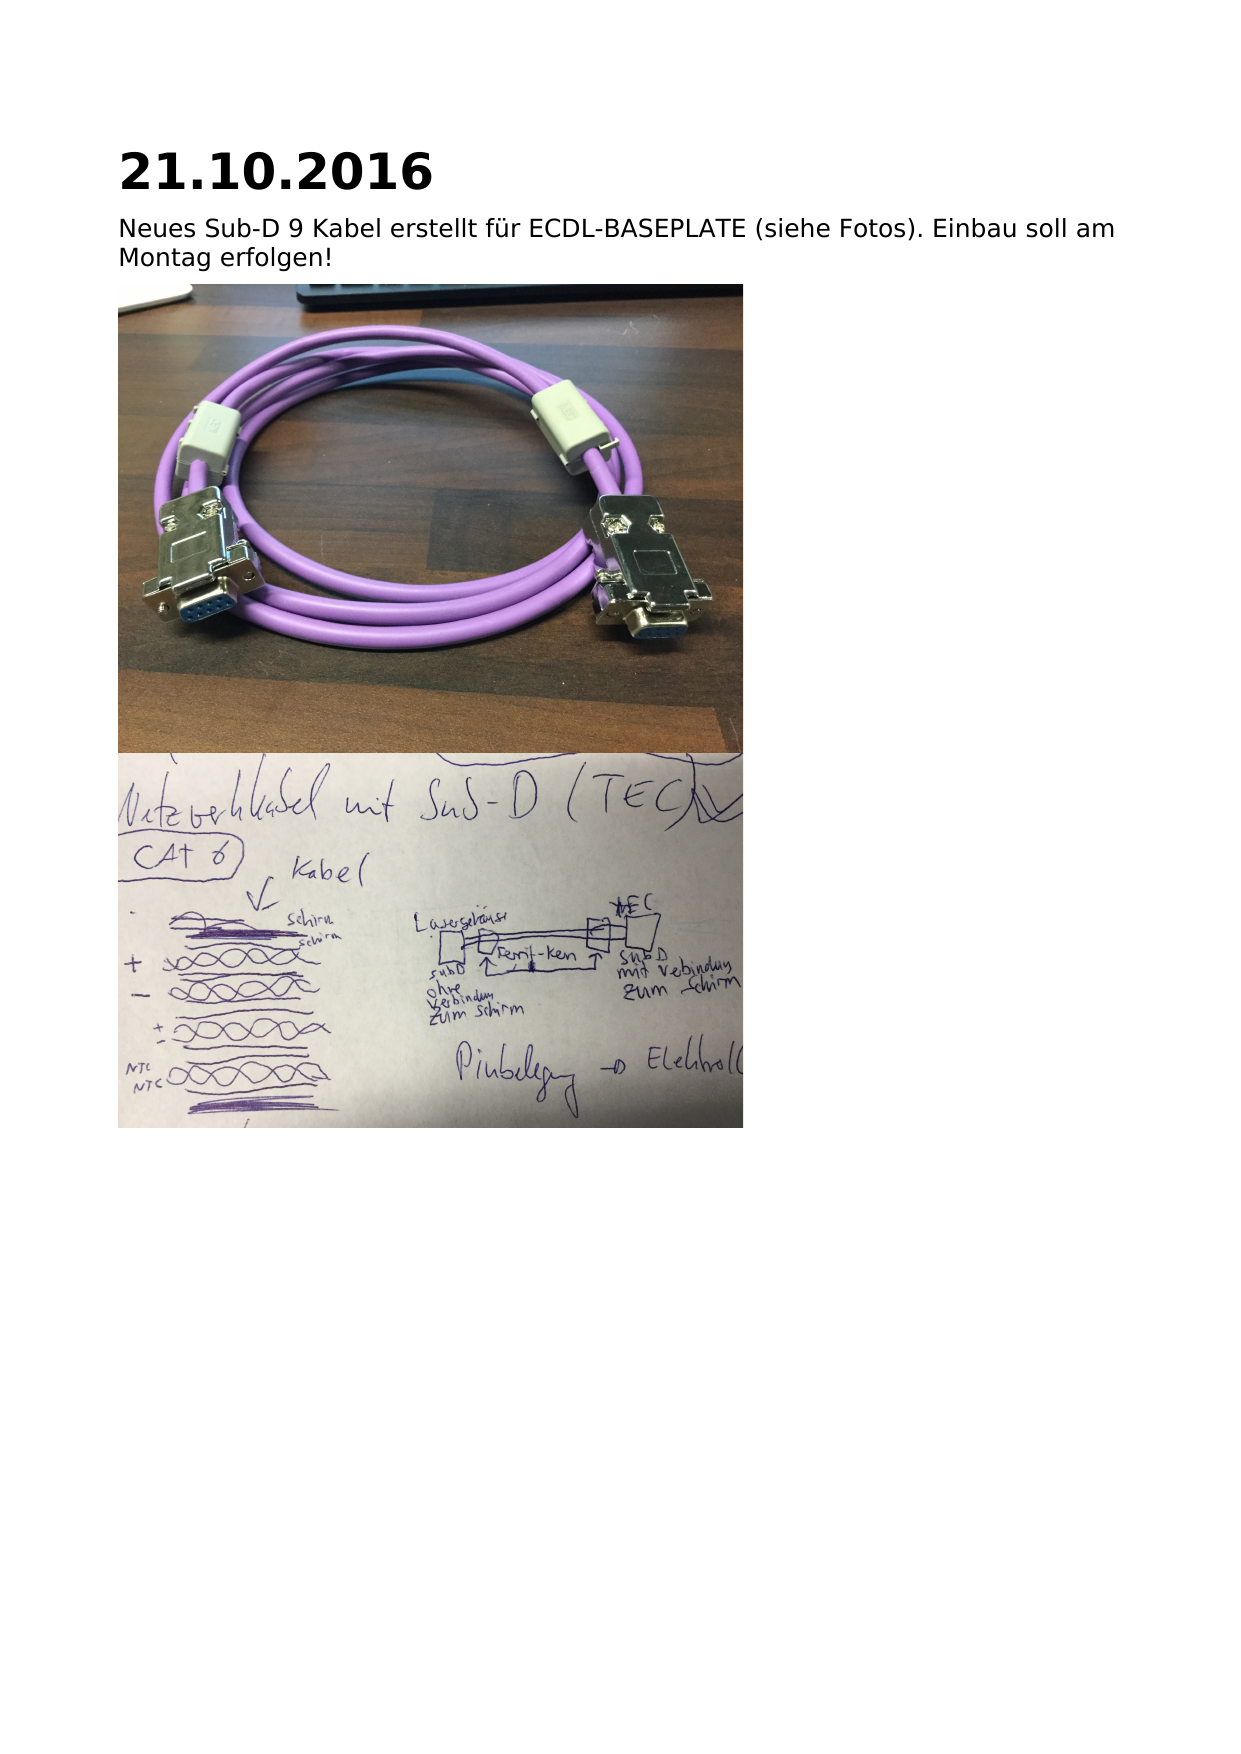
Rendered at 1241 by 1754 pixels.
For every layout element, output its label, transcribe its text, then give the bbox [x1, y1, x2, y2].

picture [118, 284, 744, 1128]
subtitle 21.10.2016 [118, 143, 1122, 201]
text Neues Sub-D 9 Kabel erstellt für ECDL-BASEPLATE (siehe Fotos). Einbau soll am Montag erfolgen! [118, 214, 1122, 272]
